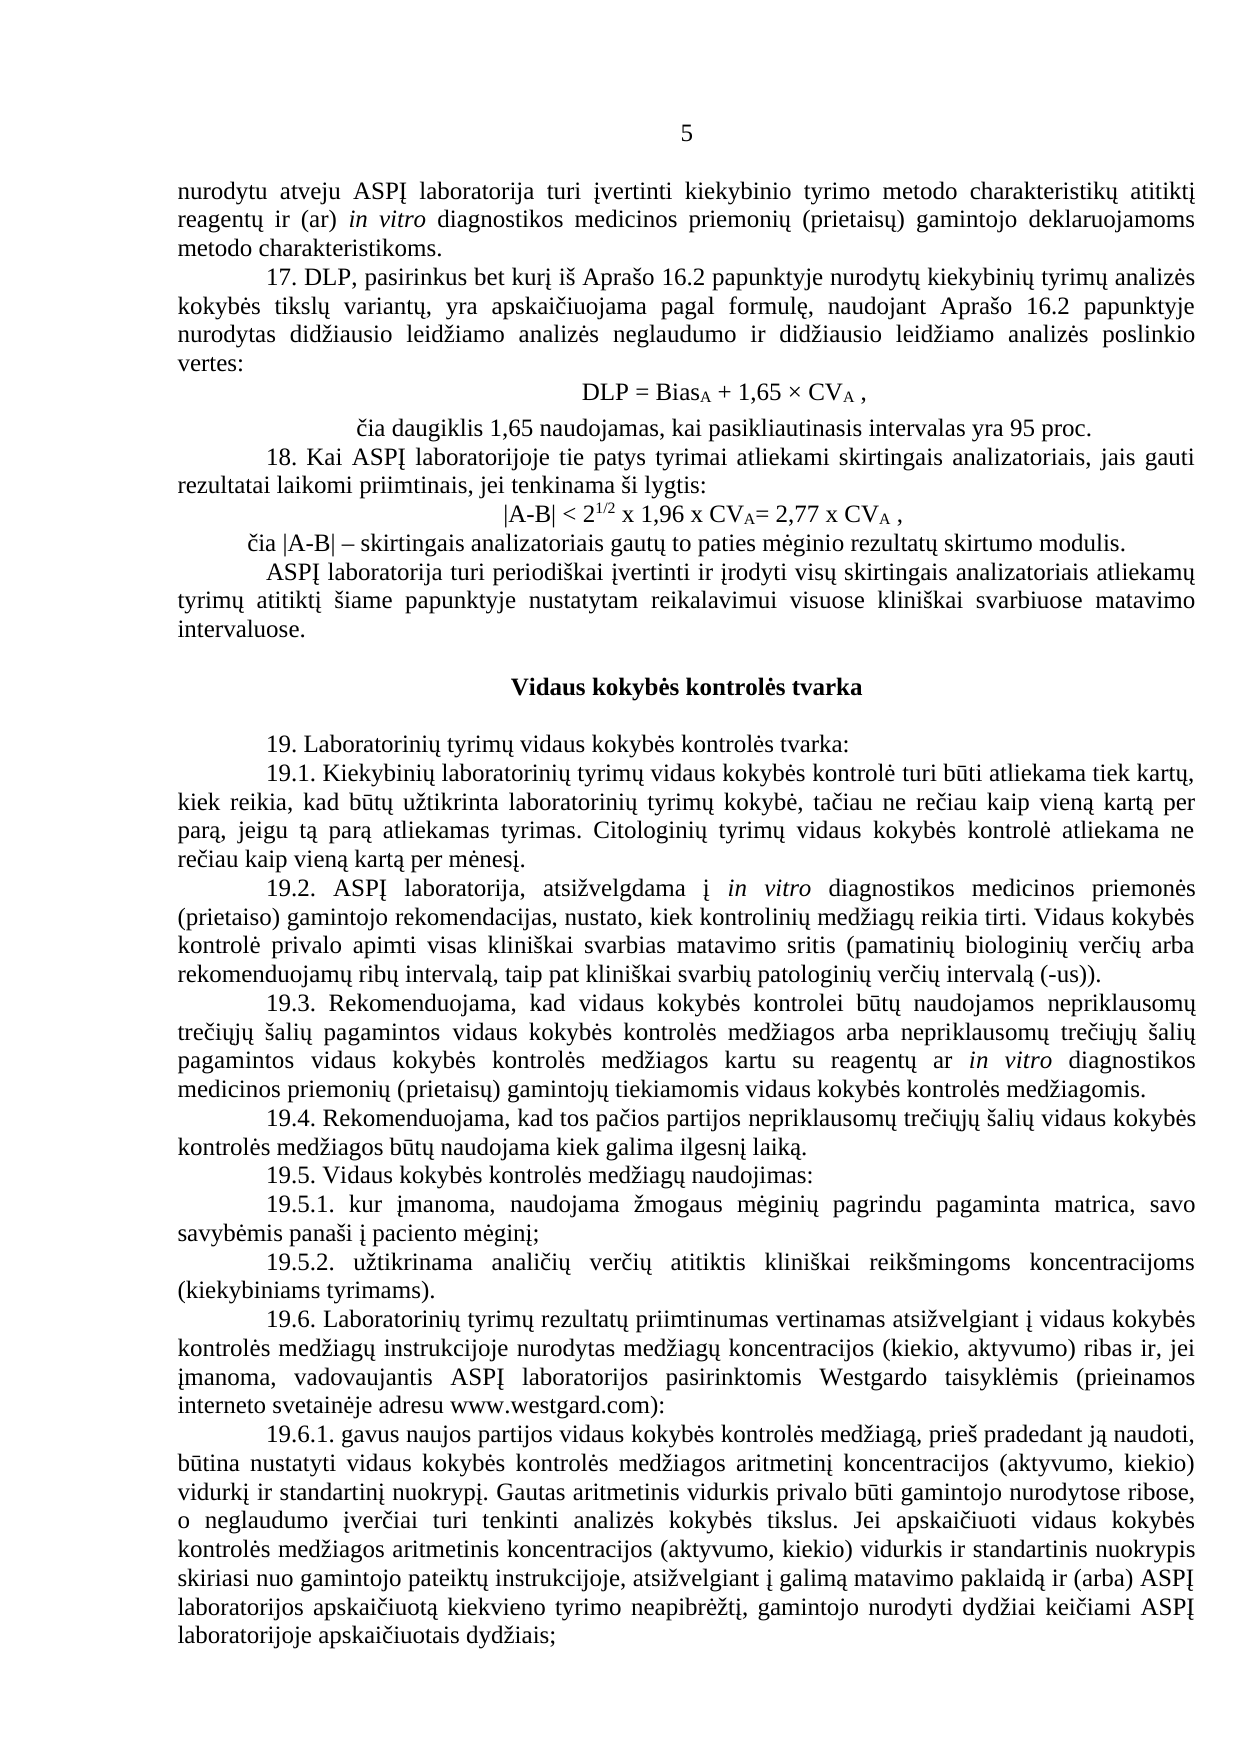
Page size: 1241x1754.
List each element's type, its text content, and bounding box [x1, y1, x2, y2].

text 19.2. ASPĮ laboratorija, atsižvelgdama į in vitro diagnostikos medicinos priemonės (prietaiso) gamintojo rekomendacijas, nustato, kiek kontrolinių medžiagų reikia tirti. Vidaus kokybės kontrolė privalo apimti visas kliniškai svarbias matavimo sritis (pamatinių biologinių verčių arba rekomenduojamų ribų intervalą, taip pat kliniškai svarbių patologinių verčių intervalą (-us)). [177, 873, 1196, 988]
text nurodytu atveju ASPĮ laboratorija turi įvertinti kiekybinio tyrimo metodo charakteristikų atitiktį reagentų ir (ar) in vitro diagnostikos medicinos priemonių (prietaisų) gamintojo deklaruojamoms metodo charakteristikoms. [177, 176, 1196, 262]
text čia |A-B| – skirtingais analizatoriais gautų to paties mėginio rezultatų skirtumo modulis. [177, 528, 1196, 557]
text 19.5. Vidaus kokybės kontrolės medžiagų naudojimas: [177, 1160, 1196, 1189]
text 19.4. Rekomenduojama, kad tos pačios partijos nepriklausomų trečiųjų šalių vidaus kokybės kontrolės medžiagos būtų naudojama kiek galima ilgesnį laiką. [177, 1103, 1196, 1160]
text 19. Laboratorinių tyrimų vidaus kokybės kontrolės tvarka: [177, 729, 1196, 758]
text 18. Kai ASPĮ laboratorijoje tie patys tyrimai atliekami skirtingais analizatoriais, jais gauti rezultatai laikomi priimtinais, jei tenkinama ši lygtis: [177, 442, 1196, 499]
text ASPĮ laboratorija turi periodiškai įvertinti ir įrodyti visų skirtingais analizatoriais atliekamų tyrimų atitiktį šiame papunktyje nustatytam reikalavimui visuose kliniškai svarbiuose matavimo intervaluose. [177, 557, 1196, 643]
text 19.1. Kiekybinių laboratorinių tyrimų vidaus kokybės kontrolė turi būti atliekama tiek kartų, kiek reikia, kad būtų užtikrinta laboratorinių tyrimų kokybė, tačiau ne rečiau kaip vieną kartą per parą, jeigu tą parą atliekamas tyrimas. Citologinių tyrimų vidaus kokybės kontrolė atliekama ne rečiau kaip vieną kartą per mėnesį. [177, 758, 1196, 873]
text 19.5.2. užtikrinama analičių verčių atitiktis kliniškai reikšmingoms koncentracijoms (kiekybiniams tyrimams). [177, 1247, 1196, 1304]
text Vidaus kokybės kontrolės tvarka [177, 672, 1196, 700]
text 19.6.1. gavus naujos partijos vidaus kokybės kontrolės medžiagą, prieš pradedant ją naudoti, būtina nustatyti vidaus kokybės kontrolės medžiagos aritmetinį koncentracijos (aktyvumo, kiekio) vidurkį ir standartinį nuokrypį. Gautas aritmetinis vidurkis privalo būti gamintojo nurodytose ribose, o neglaudumo įverčiai turi tenkinti analizės kokybės tikslus. Jei apskaičiuoti vidaus kokybės kontrolės medžiagos aritmetinis koncentracijos (aktyvumo, kiekio) vidurkis ir standartinis nuokrypis skiriasi nuo gamintojo pateiktų instrukcijoje, atsižvelgiant į galimą matavimo paklaidą ir (arba) ASPĮ laboratorijos apskaičiuotą kiekvieno tyrimo neapibrėžtį, gamintojo nurodyti dydžiai keičiami ASPĮ laboratorijoje apskaičiuotais dydžiais; [177, 1419, 1196, 1649]
text |A-B| < 21/2 x 1,96 x CVA= 2,77 x CVA , [177, 499, 1196, 528]
text 19.3. Rekomenduojama, kad vidaus kokybės kontrolei būtų naudojamos nepriklausomų trečiųjų šalių pagamintos vidaus kokybės kontrolės medžiagos arba nepriklausomų trečiųjų šalių pagamintos vidaus kokybės kontrolės medžiagos kartu su reagentų ar in vitro diagnostikos medicinos priemonių (prietaisų) gamintojų tiekiamomis vidaus kokybės kontrolės medžiagomis. [177, 988, 1196, 1103]
text DLP = BiasA + 1,65 × CVA , [252, 377, 1196, 413]
text čia daugiklis 1,65 naudojamas, kai pasikliautinasis intervalas yra 95 proc. [252, 413, 1196, 442]
text 19.6. Laboratorinių tyrimų rezultatų priimtinumas vertinamas atsižvelgiant į vidaus kokybės kontrolės medžiagų instrukcijoje nurodytas medžiagų koncentracijos (kiekio, aktyvumo) ribas ir, jei įmanoma, vadovaujantis ASPĮ laboratorijos pasirinktomis Westgardo taisyklėmis (prieinamos interneto svetainėje adresu www.westgard.com): [177, 1304, 1196, 1419]
text 19.5.1. kur įmanoma, naudojama žmogaus mėginių pagrindu pagaminta matrica, savo savybėmis panaši į paciento mėginį; [177, 1189, 1196, 1247]
text 17. DLP, pasirinkus bet kurį iš Aprašo 16.2 papunktyje nurodytų kiekybinių tyrimų analizės kokybės tikslų variantų, yra apskaičiuojama pagal formulę, naudojant Aprašo 16.2 papunktyje nurodytas didžiausio leidžiamo analizės neglaudumo ir didžiausio leidžiamo analizės poslinkio vertes: [177, 262, 1196, 377]
